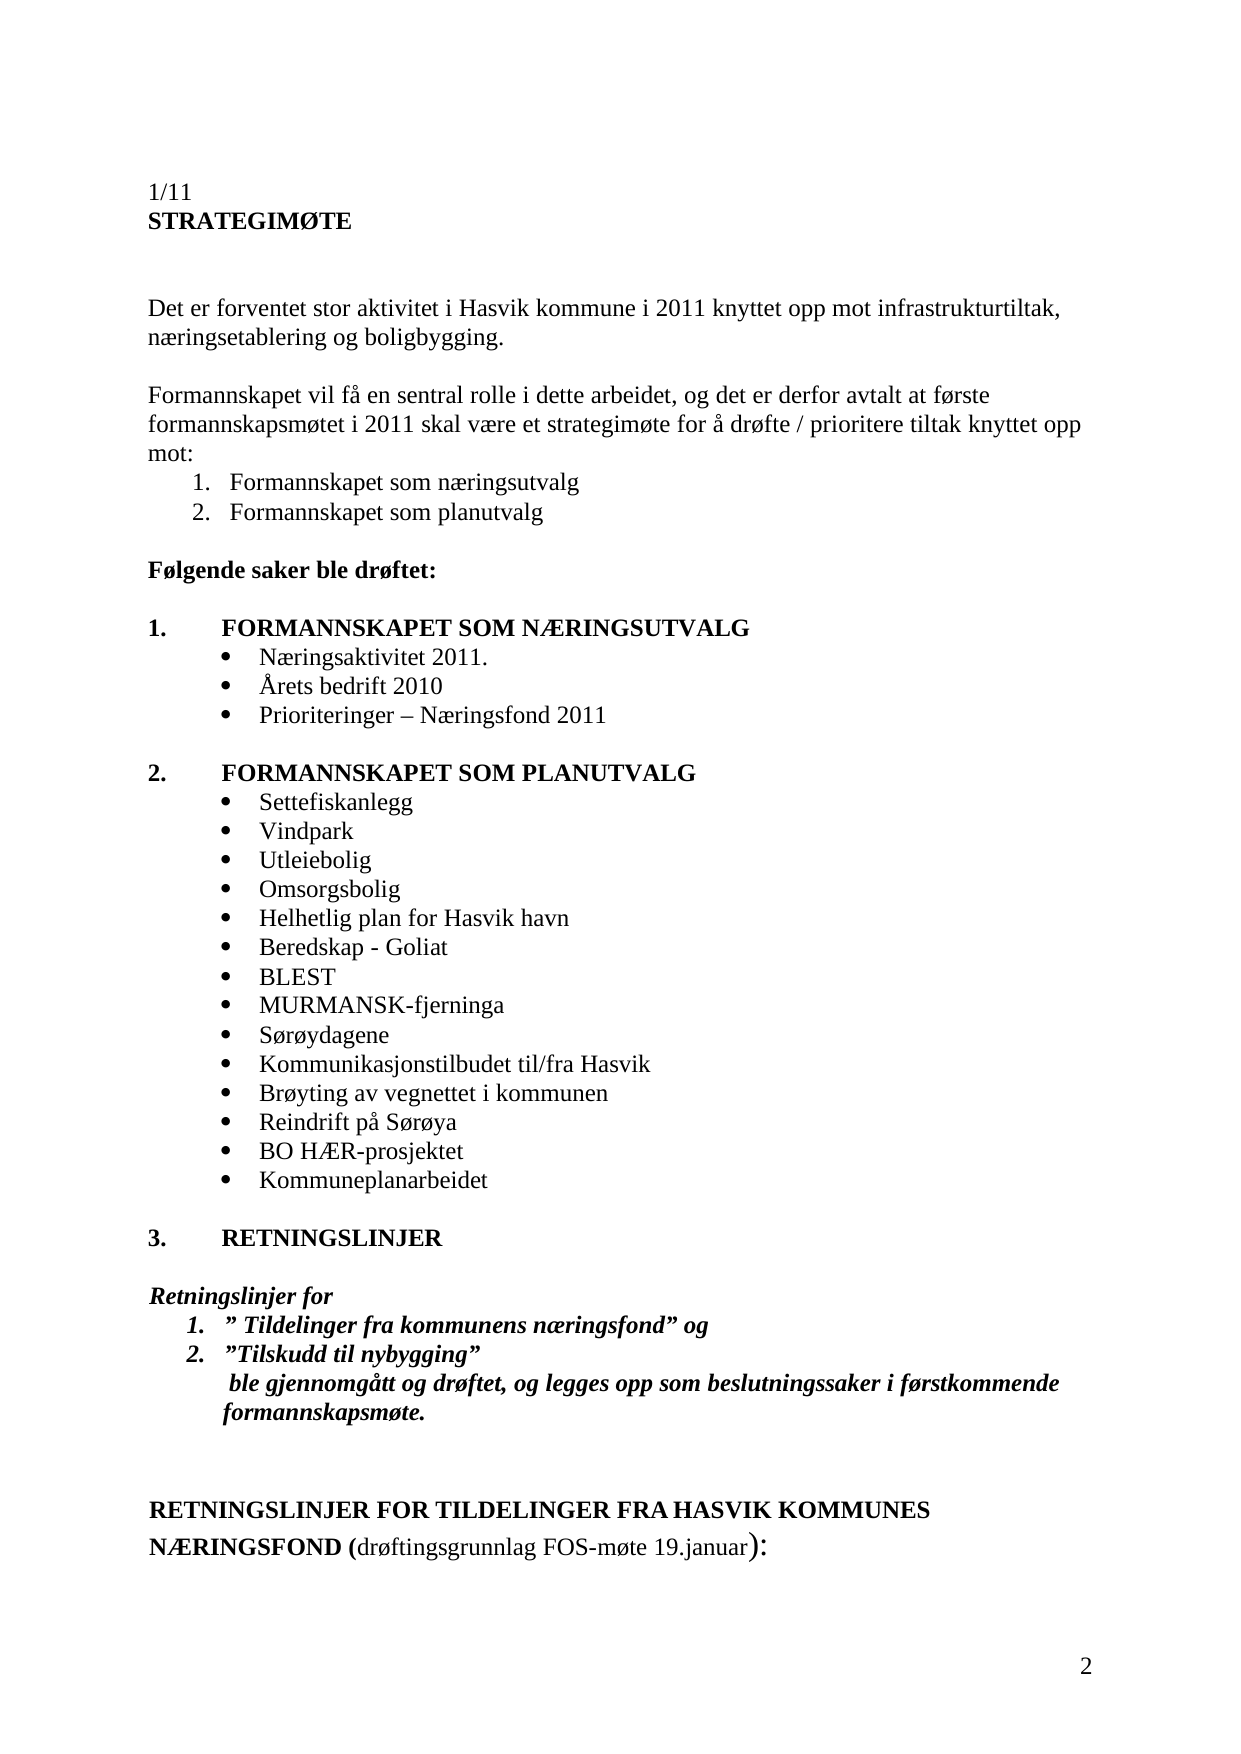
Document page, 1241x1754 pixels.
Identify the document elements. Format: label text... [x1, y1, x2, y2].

list Kommunikasjonstilbudet til/fra Hasvik [221, 1048, 1093, 1078]
text Følgende saker ble drøftet: [148, 554, 1093, 583]
text Formannskapet vil få en sentral rolle i dette arbeidet, og det er derfor avtalt at første formannskapsmøtet i 2011 skal være et strategimøte for å drøfte / prioritere tiltak knyttet opp mot: [148, 380, 1093, 467]
list ”Tilskudd til nybygging” [186, 1339, 1093, 1368]
text Det er forventet stor aktivitet i Hasvik kommune i 2011 knyttet opp mot infrastrukturtiltak, næringsetablering og boligbygging. [148, 293, 1093, 351]
list Settefiskanlegg [221, 787, 1093, 816]
list MURMANSK-fjerninga [221, 990, 1093, 1019]
list Næringsaktivitet 2011. [221, 642, 1093, 671]
list Vindpark [221, 816, 1093, 845]
list Omsorgsbolig [221, 874, 1093, 903]
list BLEST [221, 961, 1093, 990]
list Formannskapet som planutvalg [192, 496, 1093, 525]
text STRATEGIMØTE [148, 206, 1093, 235]
list Brøyting av vegnettet i kommunen [221, 1078, 1093, 1107]
list Sørøydagene [221, 1019, 1093, 1048]
subtitle RETNINGSLINJER FOR TILDELINGER FRA HASVIK KOMMUNES NÆRINGSFOND (drøftingsgrunnlag FOS-møte 19.januar): [149, 1495, 1093, 1562]
list Reindrift på Sørøya [221, 1107, 1093, 1136]
list Utleiebolig [221, 845, 1093, 874]
list ” Tildelinger fra kommunens næringsfond” og [186, 1310, 1093, 1339]
text 1/11 [148, 177, 1093, 206]
list Beredskap - Goliat [221, 932, 1093, 961]
text ble gjennomgått og drøftet, og legges opp som beslutningssaker i førstkommende formannskapsmøte. [223, 1368, 1093, 1426]
list Kommuneplanarbeidet [221, 1165, 1093, 1194]
text 3. RETNINGSLINJER [148, 1223, 1093, 1252]
text 2. FORMANNSKAPET SOM PLANUTVALG [148, 758, 1093, 787]
list Helhetlig plan for Hasvik havn [221, 903, 1093, 932]
list Formannskapet som næringsutvalg [192, 467, 1093, 496]
text 1. FORMANNSKAPET SOM NÆRINGSUTVALG [148, 613, 1093, 642]
list Årets bedrift 2010 [221, 671, 1093, 700]
list BO HÆR-prosjektet [221, 1136, 1093, 1165]
text Retningslinjer for [148, 1281, 1093, 1310]
list Prioriteringer – Næringsfond 2011 [221, 700, 1093, 729]
